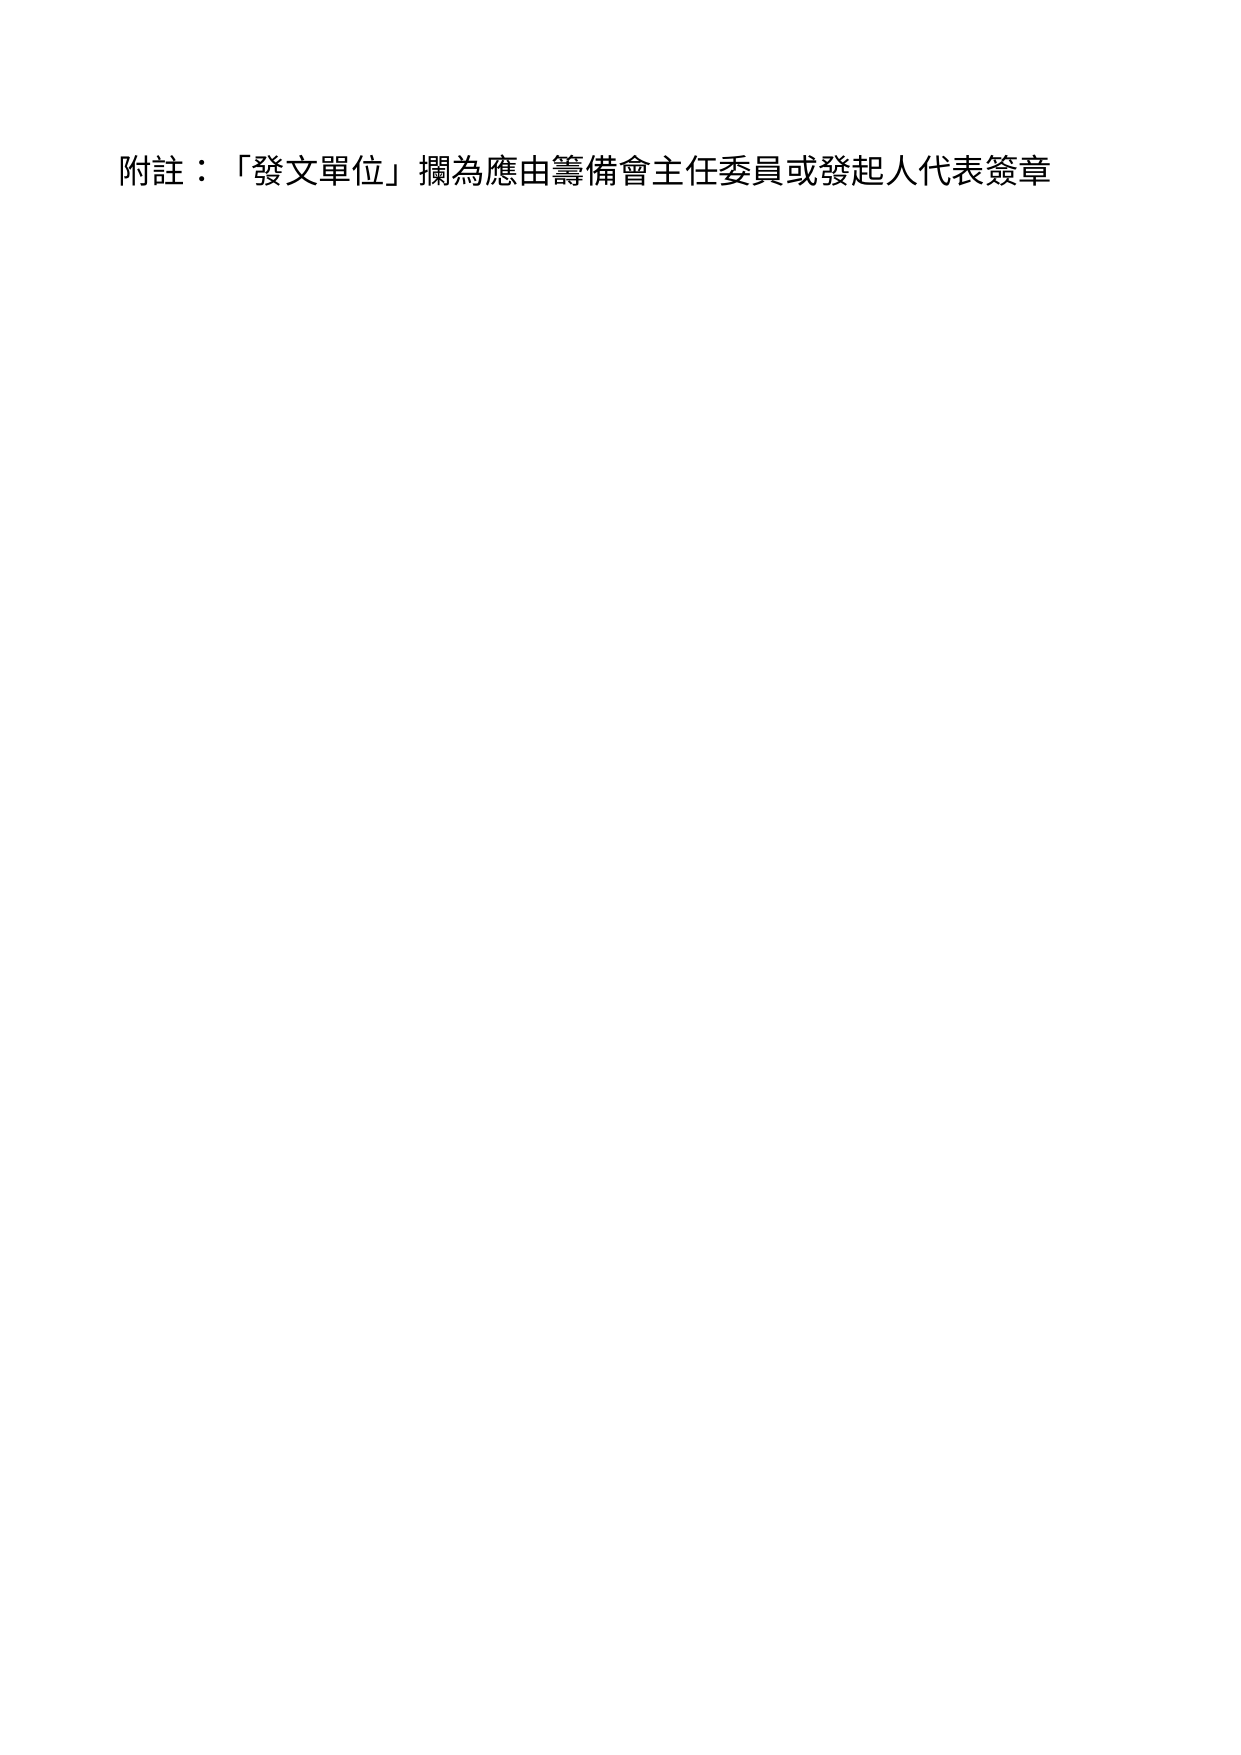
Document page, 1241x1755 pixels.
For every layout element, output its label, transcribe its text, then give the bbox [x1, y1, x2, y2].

text 附註：「發文單位」攔為應由籌備會主任委員或發起人代表簽章 [118, 127, 1063, 189]
